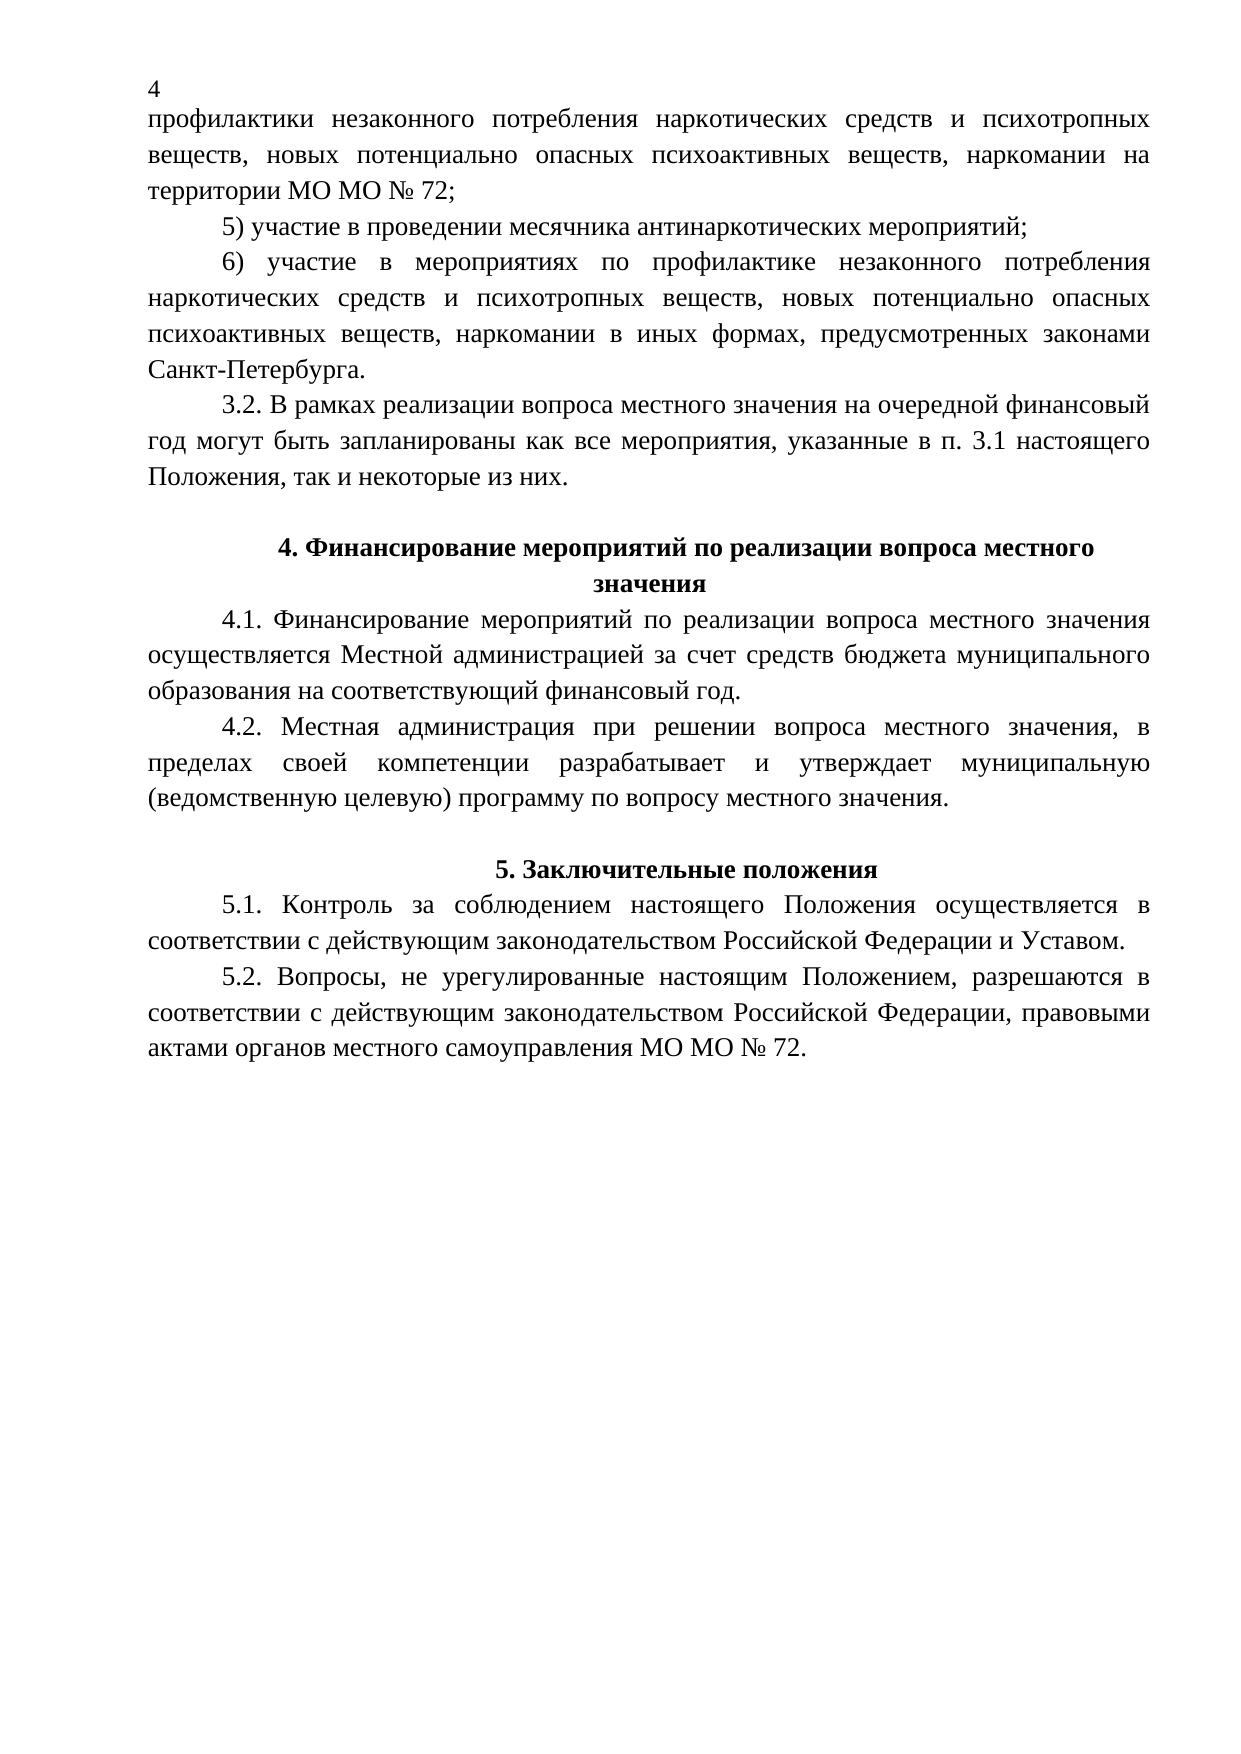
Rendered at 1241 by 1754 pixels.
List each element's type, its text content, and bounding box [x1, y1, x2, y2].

text 4.2. Местная администрация при решении вопроса местного значения, в пределах своей компетенции разрабатывает и утверждает муниципальную (ведомственную целевую) программу по вопросу местного значения. [148, 710, 1152, 813]
text 4.1. Финансирование мероприятий по реализации вопроса местного значения осуществляется Местной администрацией за счет средств бюджета муниципального образования на соответствующий финансовый год. [148, 603, 1152, 705]
text 5.2. Вопросы, не урегулированные настоящим Положением, разрешаются в соответствии с действующим законодательством Российской Федерации, правовыми актами органов местного самоуправления МО МО № 72. [148, 960, 1152, 1063]
text профилактики незаконного потребления наркотических средств и психотропных веществ, новых потенциально опасных психоактивных веществ, наркомании на территории МО МО № 72; [148, 103, 1152, 205]
text 6) участие в мероприятиях по профилактике незаконного потребления наркотических средств и психотропных веществ, новых потенциально опасных психоактивных веществ, наркомании в иных формах, предусмотренных законами Санкт-Петербурга. [148, 246, 1152, 384]
text 5. Заключительные положения [148, 853, 1152, 884]
text 5) участие в проведении месячника антинаркотических мероприятий; [148, 210, 1152, 241]
text 5.1. Контроль за соблюдением настоящего Положения осуществляется в соответствии с действующим законодательством Российской Федерации и Уставом. [148, 889, 1152, 956]
text 4. Финансирование мероприятий по реализации вопроса местного значения [148, 531, 1152, 598]
text 3.2. В рамках реализации вопроса местного значения на очередной финансовый год могут быть запланированы как все мероприятия, указанные в п. 3.1 настоящего Положения, так и некоторые из них. [148, 388, 1152, 491]
